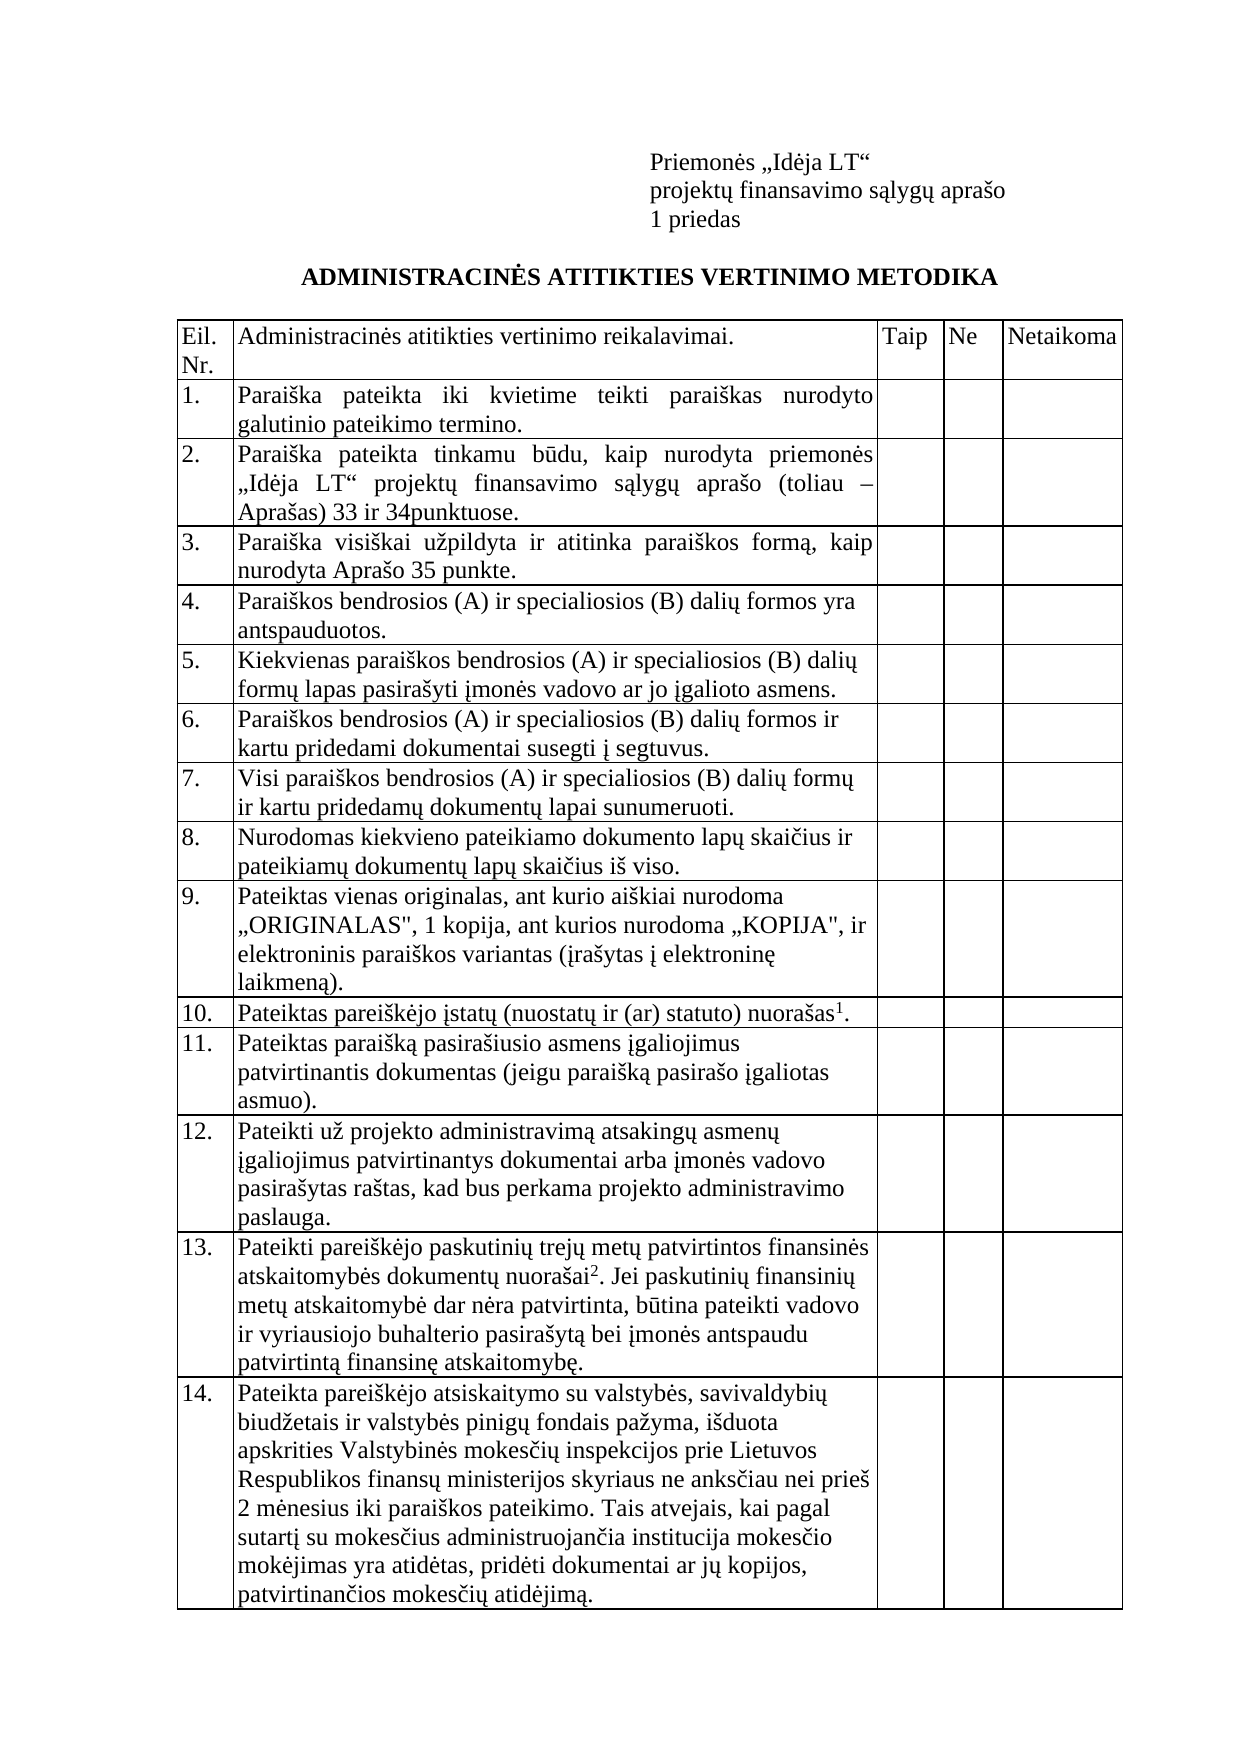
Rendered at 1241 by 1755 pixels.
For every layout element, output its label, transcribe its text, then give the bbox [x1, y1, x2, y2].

table_cell [945, 881, 1002, 996]
table_cell [1004, 763, 1122, 821]
table_cell [878, 586, 943, 643]
table_cell 3. [178, 527, 233, 584]
table_cell [945, 1116, 1002, 1231]
table_cell 4. [178, 586, 233, 643]
table_cell 2. [178, 439, 233, 525]
table_cell [1004, 822, 1122, 880]
table_cell 5. [178, 645, 233, 702]
text 1 priedas [649, 204, 1122, 233]
table_cell [945, 527, 1002, 584]
table_cell Pateiktas vienas originalas, ant kurio aiškiai nurodoma „ORIGINALAS", 1 kopija, ant kurios nurodoma „KOPIJA", ir elektroninis paraiškos variantas (įrašytas į elektroninę laikmeną). [234, 881, 877, 996]
table_cell [878, 881, 943, 996]
table_cell 12. [178, 1116, 233, 1231]
table_cell Pateiktas paraišką pasirašiusio asmens įgaliojimus patvirtinantis dokumentas (jeigu paraišką pasirašo įgaliotas asmuo). [234, 1028, 877, 1114]
table_cell Paraiška pateikta tinkamu būdu, kaip nurodyta priemonės „Idėja LT“ projektų finansavimo sąlygų aprašo (toliau – Aprašas) 33 ir 34punktuose. [234, 439, 877, 525]
table_cell [1004, 527, 1122, 584]
table_cell [1004, 439, 1122, 525]
table_cell [945, 998, 1002, 1027]
table_cell [945, 380, 1002, 437]
table_cell [878, 527, 943, 584]
table_cell Pateiktas pareiškėjo įstatų (nuostatų ir (ar) statuto) nuorašas1. [234, 998, 877, 1027]
table_cell [878, 1378, 943, 1608]
table_cell 9. [178, 881, 233, 996]
table_header Administracinės atitikties vertinimo reikalavimai. [234, 321, 877, 378]
table_cell [878, 1116, 943, 1231]
table_cell 10. [178, 998, 233, 1027]
table_cell Pateikta pareiškėjo atsiskaitymo su valstybės, savivaldybių biudžetais ir valstybės pinigų fondais pažyma, išduota apskrities Valstybinės mokesčių inspekcijos prie Lietuvos Respublikos finansų ministerijos skyriaus ne anksčiau nei prieš 2 mėnesius iki paraiškos pateikimo. Tais atvejais, kai pagal sutartį su mokesčius administruojančia institucija mokesčio mokėjimas yra atidėtas, pridėti dokumentai ar jų kopijos, patvirtinančios mokesčių atidėjimą. [234, 1378, 877, 1608]
table_cell [945, 586, 1002, 643]
table_cell [1004, 881, 1122, 996]
table_header Taip [878, 321, 943, 378]
table_cell [1004, 1116, 1122, 1231]
table_cell [945, 645, 1002, 702]
table_cell [878, 1233, 943, 1376]
table_cell [878, 763, 943, 821]
table_cell Pateikti už projekto administravimą atsakingų asmenų įgaliojimus patvirtinantys dokumentai arba įmonės vadovo pasirašytas raštas, kad bus perkama projekto administravimo paslauga. [234, 1116, 877, 1231]
table_cell [878, 439, 943, 525]
table_cell [1004, 1378, 1122, 1608]
table_cell 1. [178, 380, 233, 437]
table_cell [1004, 998, 1122, 1027]
table_cell [1004, 586, 1122, 643]
table_cell Paraiška pateikta iki kvietime teikti paraiškas nurodyto galutinio pateikimo termino. [234, 380, 877, 437]
table_cell [1004, 1028, 1122, 1114]
table_cell [945, 1028, 1002, 1114]
table_cell [878, 822, 943, 880]
table_cell 14. [178, 1378, 233, 1608]
table_cell Kiekvienas paraiškos bendrosios (A) ir specialiosios (B) dalių formų lapas pasirašyti įmonės vadovo ar jo įgalioto asmens. [234, 645, 877, 702]
table_cell [878, 704, 943, 762]
table_cell 11. [178, 1028, 233, 1114]
table_cell [945, 822, 1002, 880]
table_cell [1004, 704, 1122, 762]
table_header Ne [945, 321, 1002, 378]
text Priemonės „Idėja LT“ [649, 147, 1122, 176]
table_cell Visi paraiškos bendrosios (A) ir specialiosios (B) dalių formų ir kartu pridedamų dokumentų lapai sunumeruoti. [234, 763, 877, 821]
table_header Eil. Nr. [178, 321, 233, 378]
table_cell [945, 439, 1002, 525]
table_cell Paraiškos bendrosios (A) ir specialiosios (B) dalių formos yra antspauduotos. [234, 586, 877, 643]
text projektų finansavimo sąlygų aprašo [649, 176, 1122, 204]
table_cell [878, 380, 943, 437]
table_cell [878, 645, 943, 702]
table_cell 8. [178, 822, 233, 880]
table_cell [1004, 1233, 1122, 1376]
table_cell [878, 998, 943, 1027]
table_cell 6. [178, 704, 233, 762]
table_cell [1004, 380, 1122, 437]
table_cell Paraiškos bendrosios (A) ir specialiosios (B) dalių formos ir kartu pridedami dokumentai susegti į segtuvus. [234, 704, 877, 762]
table_cell [945, 763, 1002, 821]
table_cell [945, 704, 1002, 762]
table_cell Nurodomas kiekvieno pateikiamo dokumento lapų skaičius ir pateikiamų dokumentų lapų skaičius iš viso. [234, 822, 877, 880]
table_cell Pateikti pareiškėjo paskutinių trejų metų patvirtintos finansinės atskaitomybės dokumentų nuorašai2. Jei paskutinių finansinių metų atskaitomybė dar nėra patvirtinta, būtina pateikti vadovo ir vyriausiojo buhalterio pasirašytą bei įmonės antspaudu patvirtintą finansinę atskaitomybę. [234, 1233, 877, 1376]
table_header Netaikoma [1004, 321, 1122, 378]
table_cell [945, 1378, 1002, 1608]
table_cell [945, 1233, 1002, 1376]
table_cell [1004, 645, 1122, 702]
text ADMINISTRACINĖS ATITIKTIES VERTINIMO METODIKA [177, 262, 1122, 291]
table_cell 13. [178, 1233, 233, 1376]
table_cell Paraiška visiškai užpildyta ir atitinka paraiškos formą, kaip nurodyta Aprašo 35 punkte. [234, 527, 877, 584]
table_cell 7. [178, 763, 233, 821]
table_cell [878, 1028, 943, 1114]
